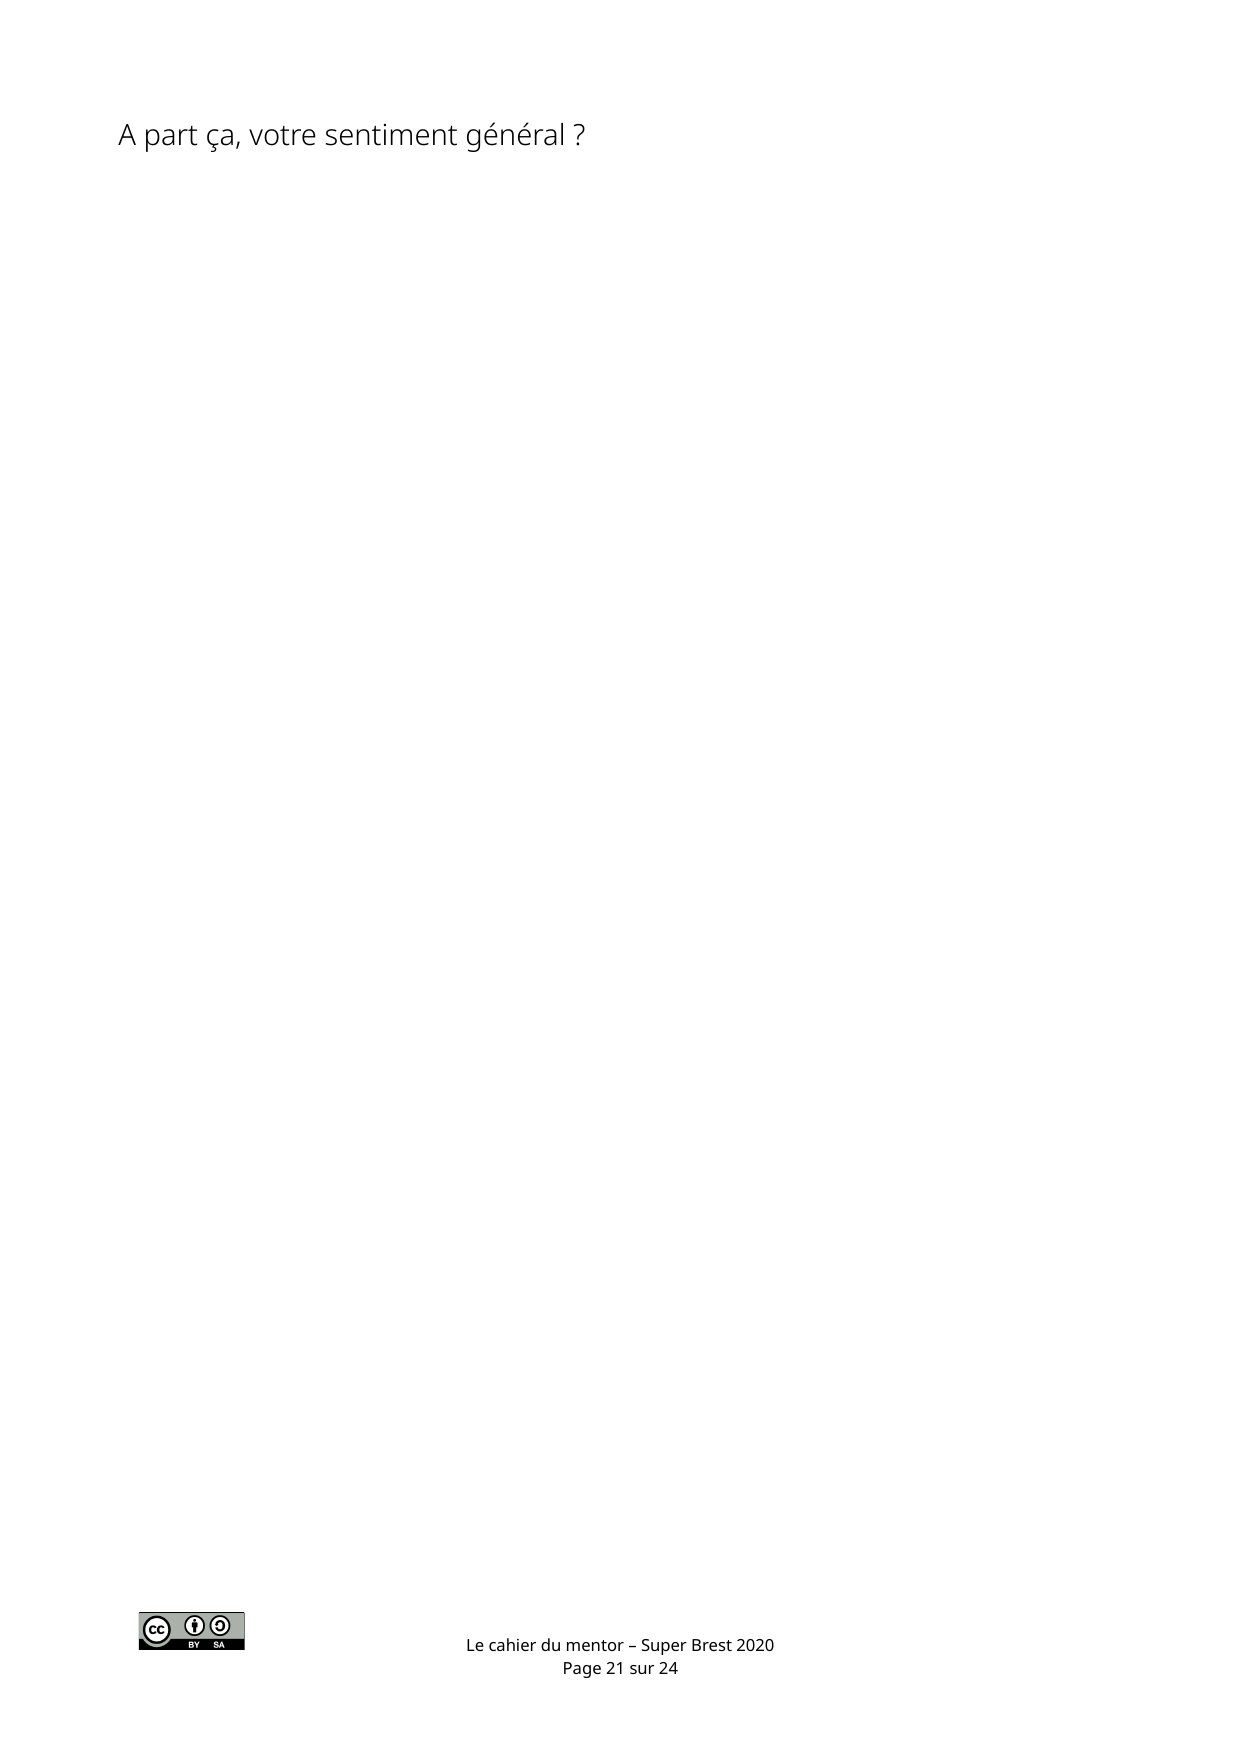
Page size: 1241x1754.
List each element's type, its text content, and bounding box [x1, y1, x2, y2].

text A part ça, votre sentiment général ? [118, 115, 1122, 154]
picture [138, 1612, 245, 1650]
